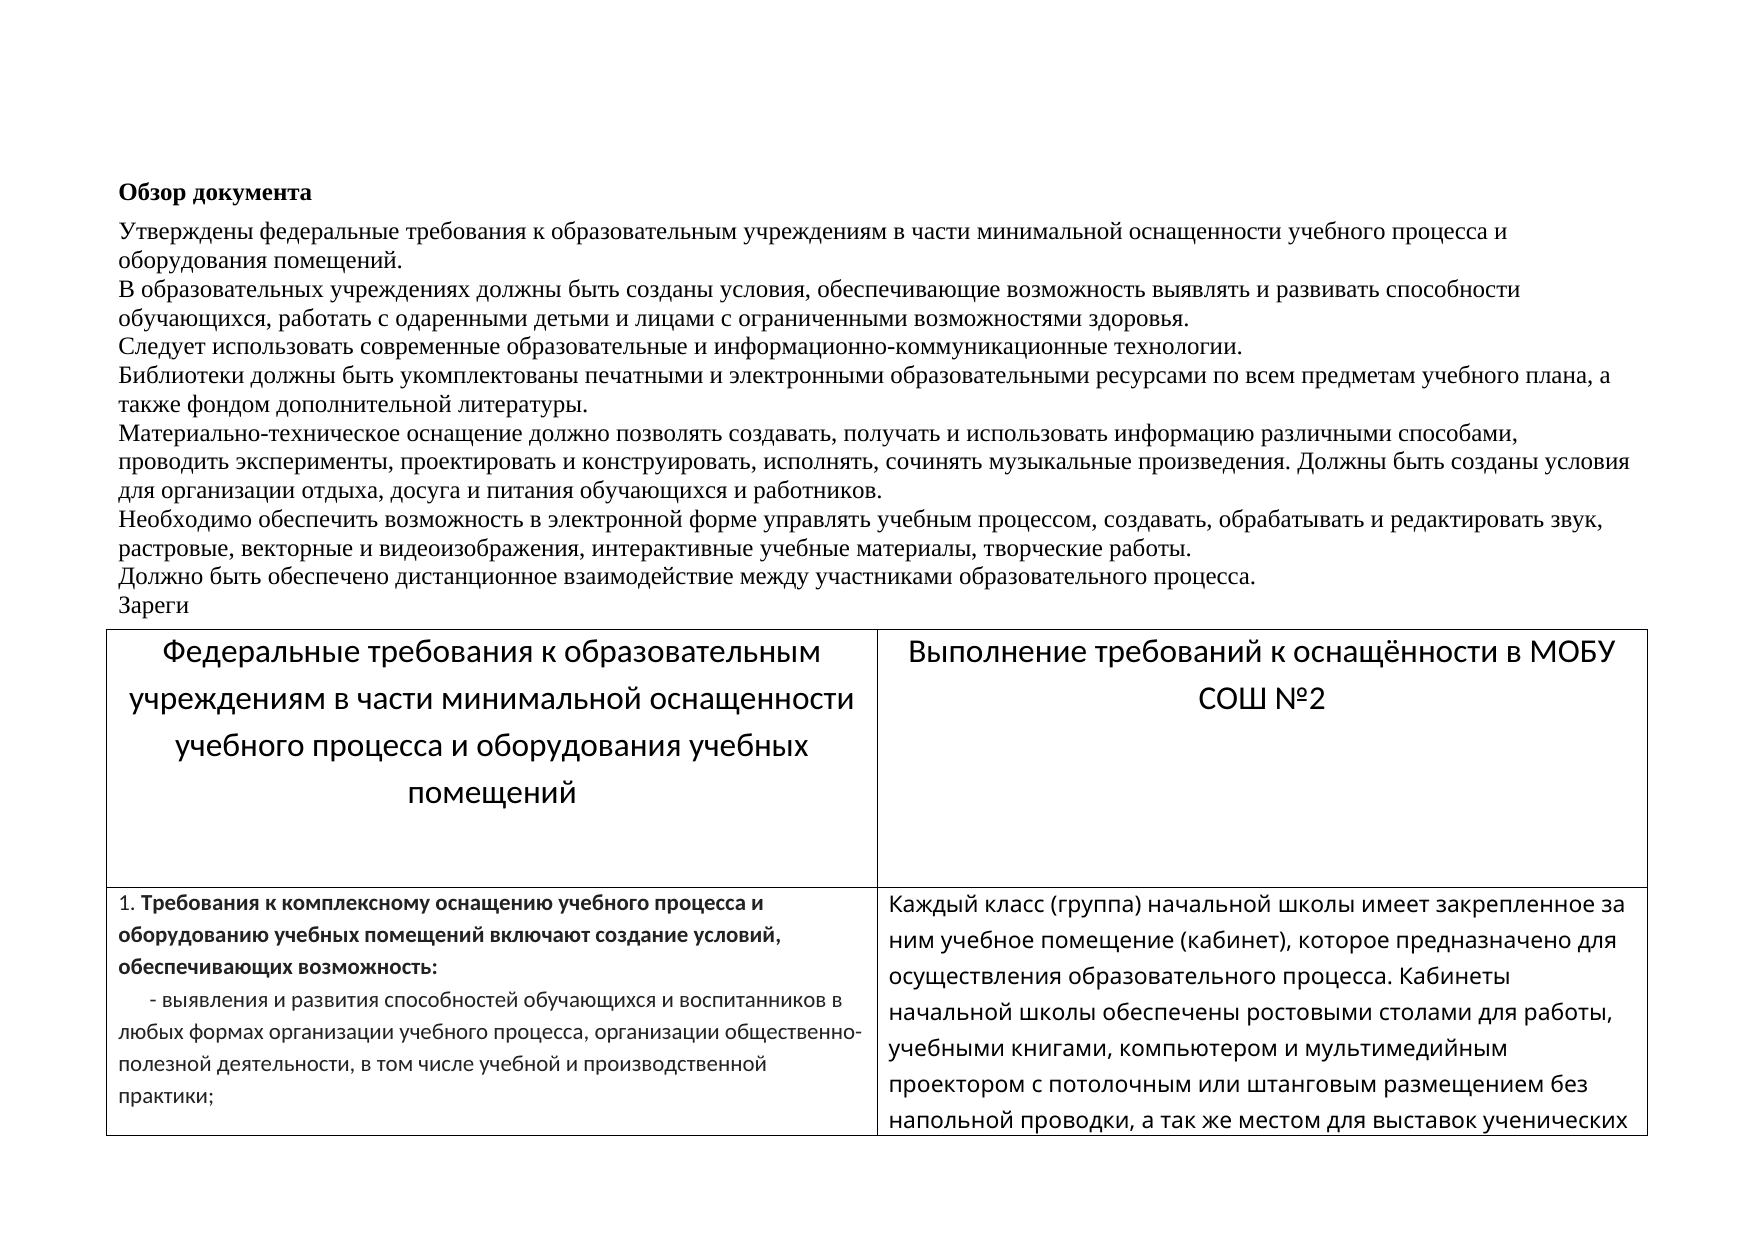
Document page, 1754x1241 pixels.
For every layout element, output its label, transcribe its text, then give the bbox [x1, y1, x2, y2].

table_header Федеральные требования к образовательным учреждениям в части минимальной оснащенности учебного процесса и оборудования учебных помещений [107, 630, 877, 887]
text Утверждены федеральные требования к образовательным учреждениям в части минимальной оснащенности учебного процесса и оборудования помещений. В образовательных учреждениях должны быть созданы условия, обеспечивающие возможность выявлять и развивать способности обучающихся, работать с одаренными детьми и лицами с ограниченными возможностями здоровья. Следует использовать современные образовательные и информационно-коммуникационные технологии. Библиотеки должны быть укомплектованы печатными и электронными образовательными ресурсами по всем предметам учебного плана, а также фондом дополнительной литературы. Материально-техническое оснащение должно позволять создавать, получать и использовать информацию различными способами, проводить эксперименты, проектировать и конструировать, исполнять, сочинять музыкальные произведения. Должны быть созданы условия для организации отдыха, досуга и питания обучающихся и работников. Необходимо обеспечить возможность в электронной форме управлять учебным процессом, создавать, обрабатывать и редактировать звук, растровые, векторные и видеоизображения, интерактивные учебные материалы, творческие работы. Должно быть обеспечено дистанционное взаимодействие между участниками образовательного процесса. Зареги [118, 216, 1636, 619]
table_header Выполнение требований к оснащённости в МОБУ СОШ №2 [878, 630, 1647, 887]
text Обзор документа [118, 177, 1636, 206]
table_cell 1. Требования к комплексному оснащению учебного процесса и оборудованию учебных помещений включают создание условий, обеспечивающих возможность: - выявления и развития способностей обучающихся и воспитанников в любых формах организации учебного процесса, организации общественно-полезной деятельности, в том числе учебной и производственной практики; [107, 888, 877, 1135]
table_cell Каждый класс (группа) начальной школы имеет закрепленное за ним учебное помещение (кабинет), которое предназначено для осуществления образовательного процесса. Кабинеты начальной школы обеспечены ростовыми столами для работы, учебными книгами, компьютером и мультимедийным проектором с потолочным или штанговым размещением без напольной проводки, а так же местом для выставок ученических [878, 888, 1647, 1135]
